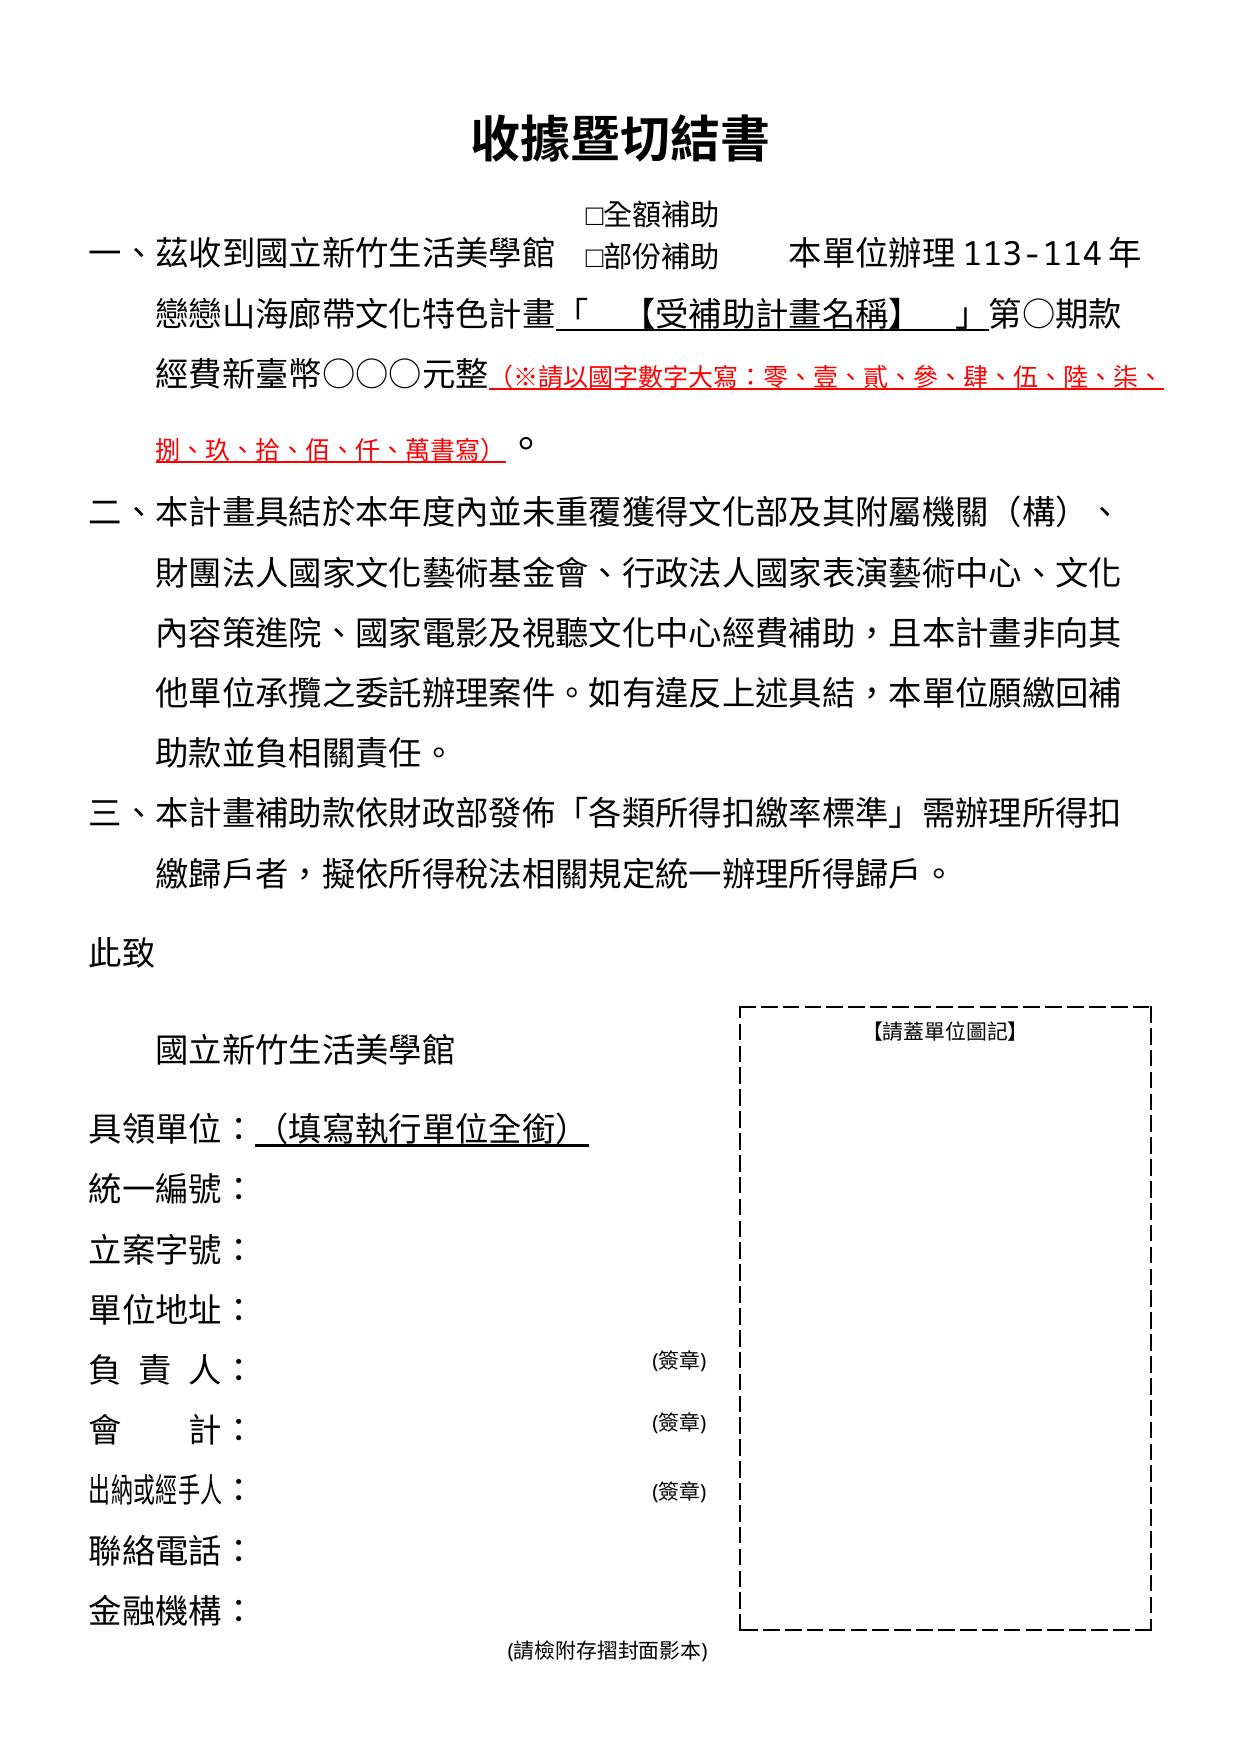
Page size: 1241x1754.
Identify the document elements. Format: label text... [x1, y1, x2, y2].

text □部份補助 [586, 234, 733, 270]
text 金融機構： [89, 1585, 1152, 1683]
text (請檢附存摺封面影本) [485, 1634, 707, 1664]
text [590, 1399, 721, 1455]
text 會 計： [89, 1404, 590, 1452]
text 出納或經手人： [89, 1464, 739, 1524]
text 立案字號： [89, 1223, 739, 1272]
text [590, 1337, 721, 1393]
text 三、本計畫補助款依財政部發佈「各類所得扣繳率標準」需辦理所得扣繳歸戶者，擬依所得稅法相關規定統一辦理所得歸戶。 [89, 787, 1152, 896]
text 收據暨切結書 [89, 99, 1152, 171]
text 負 責 人： [89, 1344, 590, 1392]
text 國立新竹生活美學館 [89, 1006, 1152, 1631]
text 具領單位：（填寫執行單位全銜） [89, 1103, 739, 1151]
text (簽章) [605, 1344, 706, 1374]
text 【請蓋單位圖記】 [755, 1015, 1135, 1045]
text (簽章) [605, 1406, 706, 1437]
text 一、茲收到國立新竹生活美學館 本單位辦理113-114年戀戀山海廊帶文化特色計畫「 【受補助計畫名稱】 」第○期款經費新臺幣○○○元整（※請以國字數字大寫：零、壹、貳、參、肆、伍、陸、柒、捌、玖、拾、佰、仟、萬書寫）。 [89, 227, 1152, 471]
text 此致 [89, 926, 1152, 974]
text □全額補助 [586, 191, 733, 234]
text 聯絡電話： [89, 1524, 739, 1573]
text [721, 1344, 739, 1392]
text [721, 1404, 739, 1452]
text 單位地址： [89, 1284, 739, 1332]
text 二、本計畫具結於本年度內並未重覆獲得文化部及其附屬機關（構）、財團法人國家文化藝術基金會、行政法人國家表演藝術中心、文化內容策進院、國家電影及視聽文化中心經費補助，且本計畫非向其他單位承攬之委託辦理案件。如有違反上述具結，本單位願繳回補助款並負相關責任。 [89, 486, 1152, 775]
text (簽章) [605, 1475, 706, 1505]
text 統一編號： [89, 1163, 739, 1211]
text [571, 184, 748, 278]
